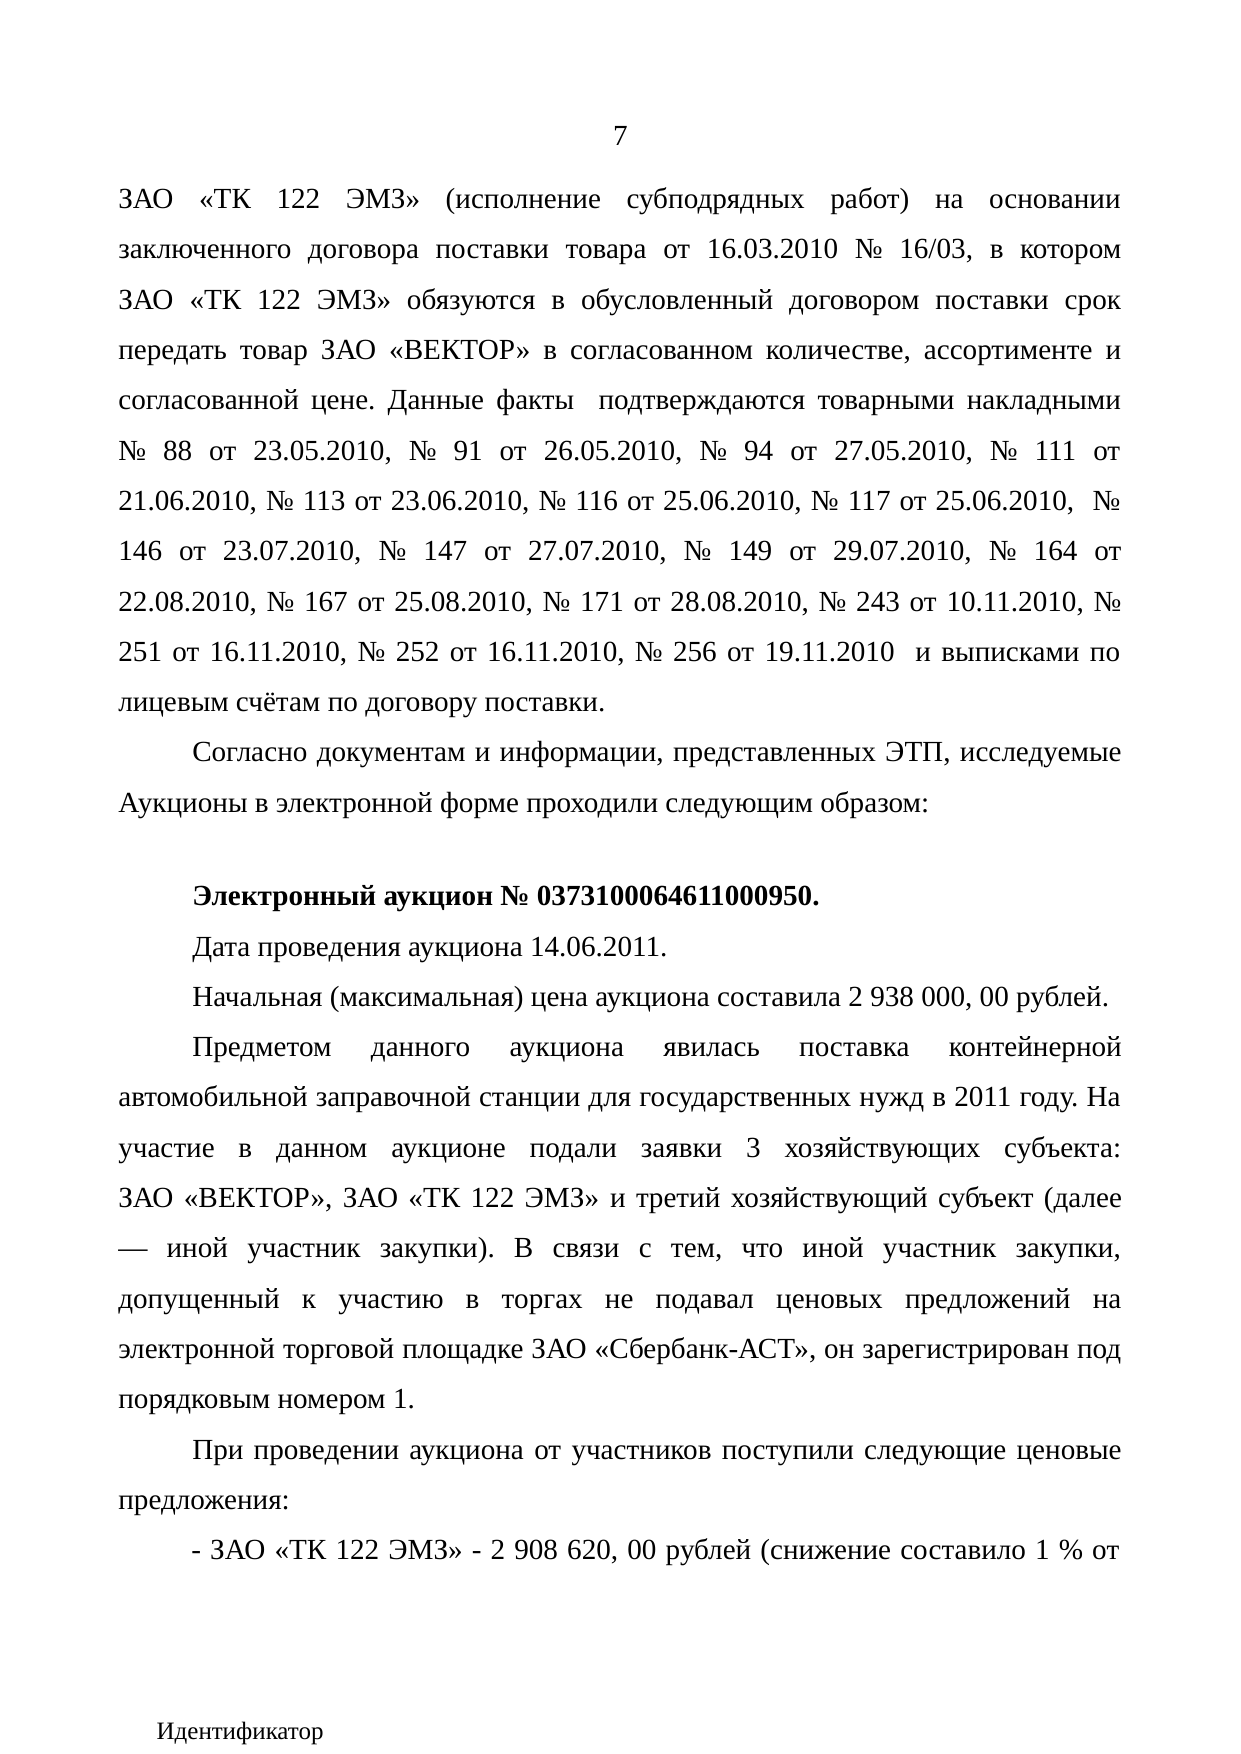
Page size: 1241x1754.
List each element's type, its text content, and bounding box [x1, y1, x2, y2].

text Начальная (максимальная) цена аукциона составила 2 938 000, 00 рублей. [118, 979, 1122, 1012]
text - ЗАО «ТК 122 ЭМЗ» - 2 908 620, 00 рублей (снижение составило 1 % от [118, 1532, 1122, 1566]
text Электронный аукцион № 0373100064611000950. [118, 878, 1122, 912]
text Дата проведения аукциона 14.06.2011. [118, 929, 1122, 962]
text Предметом данного аукциона явилась поставка контейнерной автомобильной заправочной станции для государственных нужд в 2011 году. На участие в данном аукционе подали заявки 3 хозяйствующих субъекта: ЗАО «ВЕКТОР», ЗАО «ТК 122 ЭМЗ» и третий хозяйствующий субъект (далее — иной участник закупки). В связи с тем, что иной участник закупки, допущенный к участию в торгах не подавал ценовых предложений на электронной торговой площадке ЗАО «Сбербанк-АСТ», он зарегистрирован под порядковым номером 1. [118, 1029, 1122, 1415]
text При проведении аукциона от участников поступили следующие ценовые предложения: [118, 1432, 1122, 1516]
text Согласно документам и информации, представленных ЭТП, исследуемые Аукционы в электронной форме проходили следующим образом: [118, 734, 1122, 818]
text ЗАО «ТК 122 ЭМЗ» (исполнение субподрядных работ) на основании заключенного договора поставки товара от 16.03.2010 № 16/03, в котором ЗАО «ТК 122 ЭМЗ» обязуются в обусловленный договором поставки срок передать товар ЗАО «ВЕКТОР» в согласованном количестве, ассортименте и согласованной цене. Данные факты подтверждаются товарными накладными № 88 от 23.05.2010, № 91 от 26.05.2010, № 94 от 27.05.2010, № 111 от 21.06.2010, № 113 от 23.06.2010, № 116 от 25.06.2010, № 117 от 25.06.2010, № 146 от 23.07.2010, № 147 от 27.07.2010, № 149 от 29.07.2010, № 164 от 22.08.2010, № 167 от 25.08.2010, № 171 от 28.08.2010, № 243 от 10.11.2010, № 251 от 16.11.2010, № 252 от 16.11.2010, № 256 от 19.11.2010 и выписками по лицевым счётам по договору поставки. [118, 181, 1122, 718]
